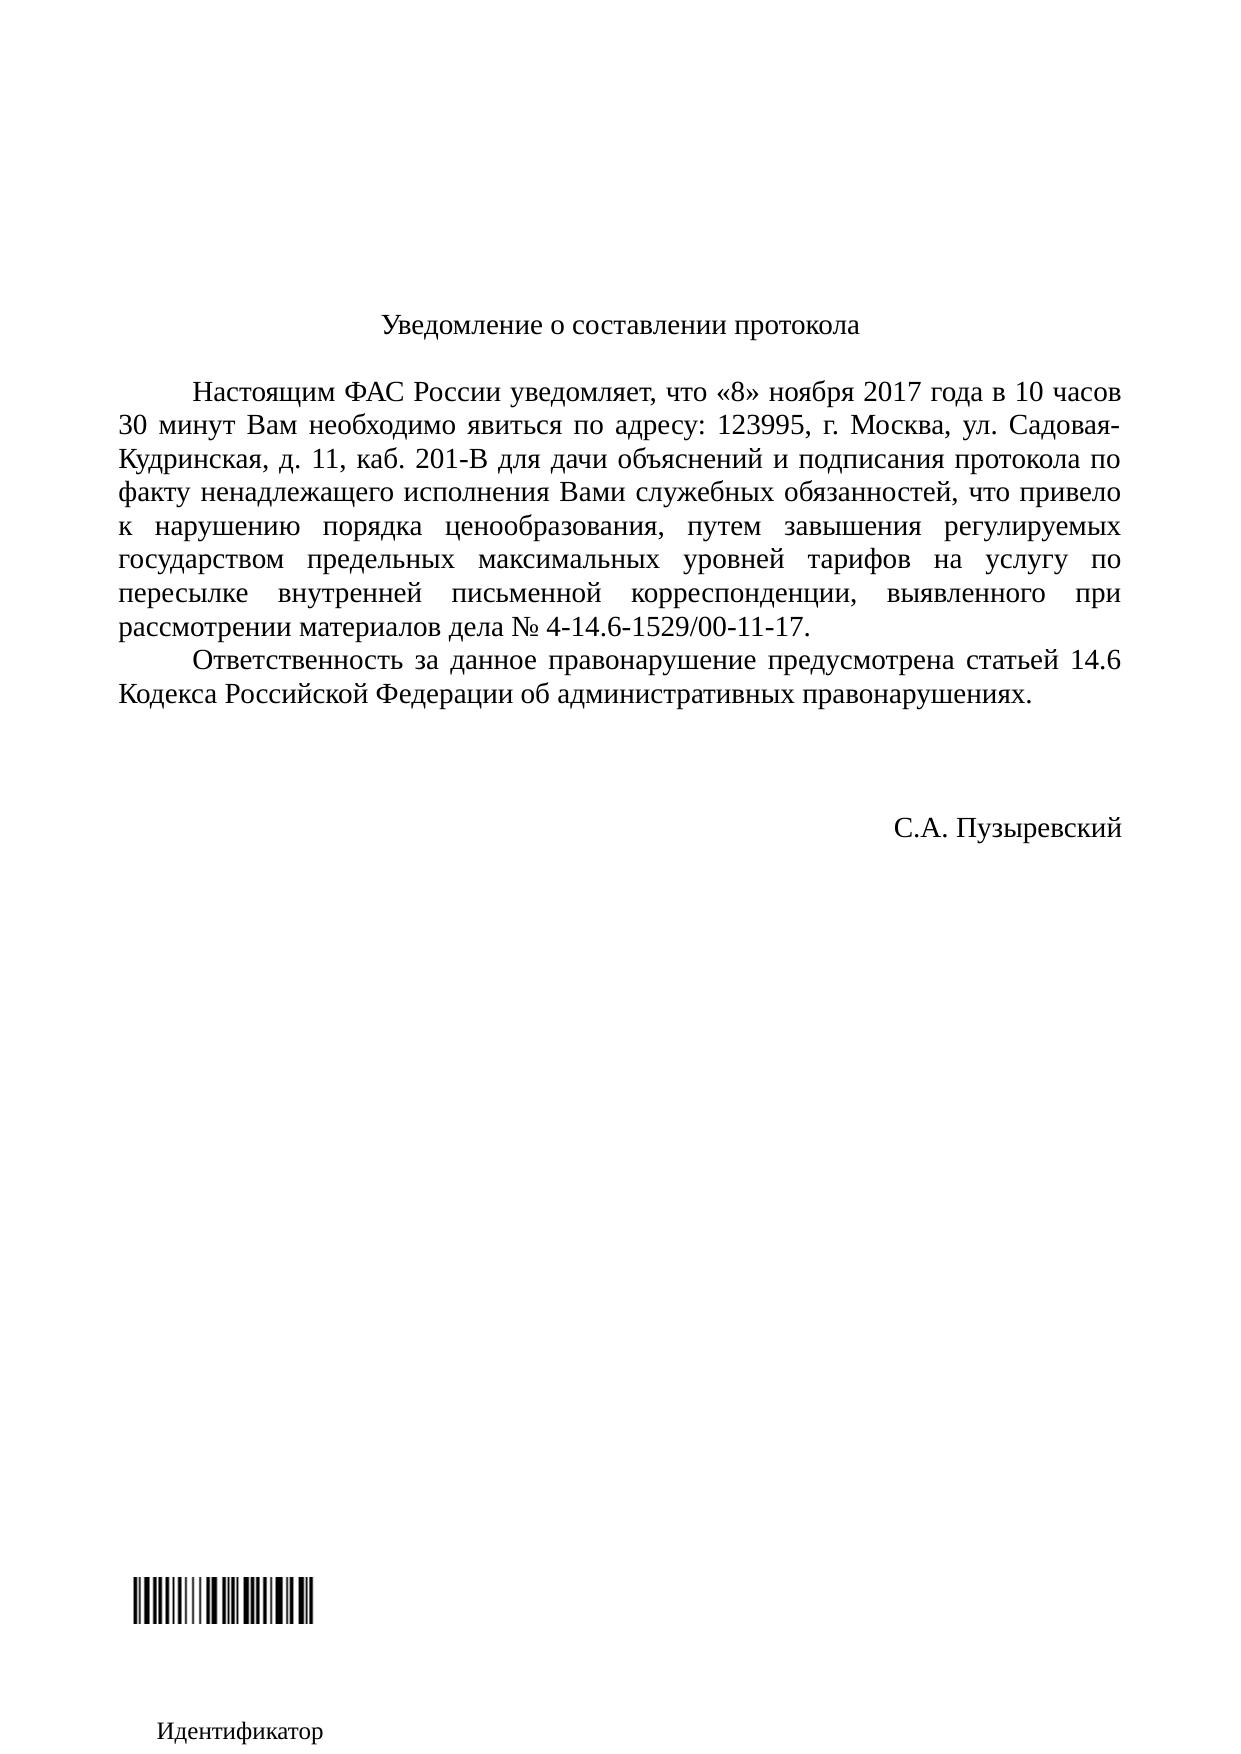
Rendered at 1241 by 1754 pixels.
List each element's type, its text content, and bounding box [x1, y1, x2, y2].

text Уведомление о составлении протокола [118, 307, 1122, 340]
text С.А. Пузыревский [118, 810, 1122, 843]
text Ответственность за данное правонарушение предусмотрена статьей 14.6 Кодекса Российской Федерации об административных правонарушениях. [118, 642, 1122, 709]
text Настоящим ФАС России уведомляет, что «8» ноября 2017 года в 10 часов 30 минут Вам необходимо явиться по адресу: 123995, г. Москва, ул. Садовая-Кудринская, д. 11, каб. 201-В для дачи объяснений и подписания протокола по факту ненадлежащего исполнения Вами служебных обязанностей, что привело к нарушению порядка ценообразования, путем завышения регулируемых государством предельных максимальных уровней тарифов на услугу по пересылке внутренней письменной корреспонденции, выявленного при рассмотрении материалов дела № 4-14.6-1529/00-11-17. [118, 374, 1122, 642]
picture [118, 1577, 331, 1624]
table_header [118, 118, 672, 163]
table_header [672, 118, 1122, 163]
